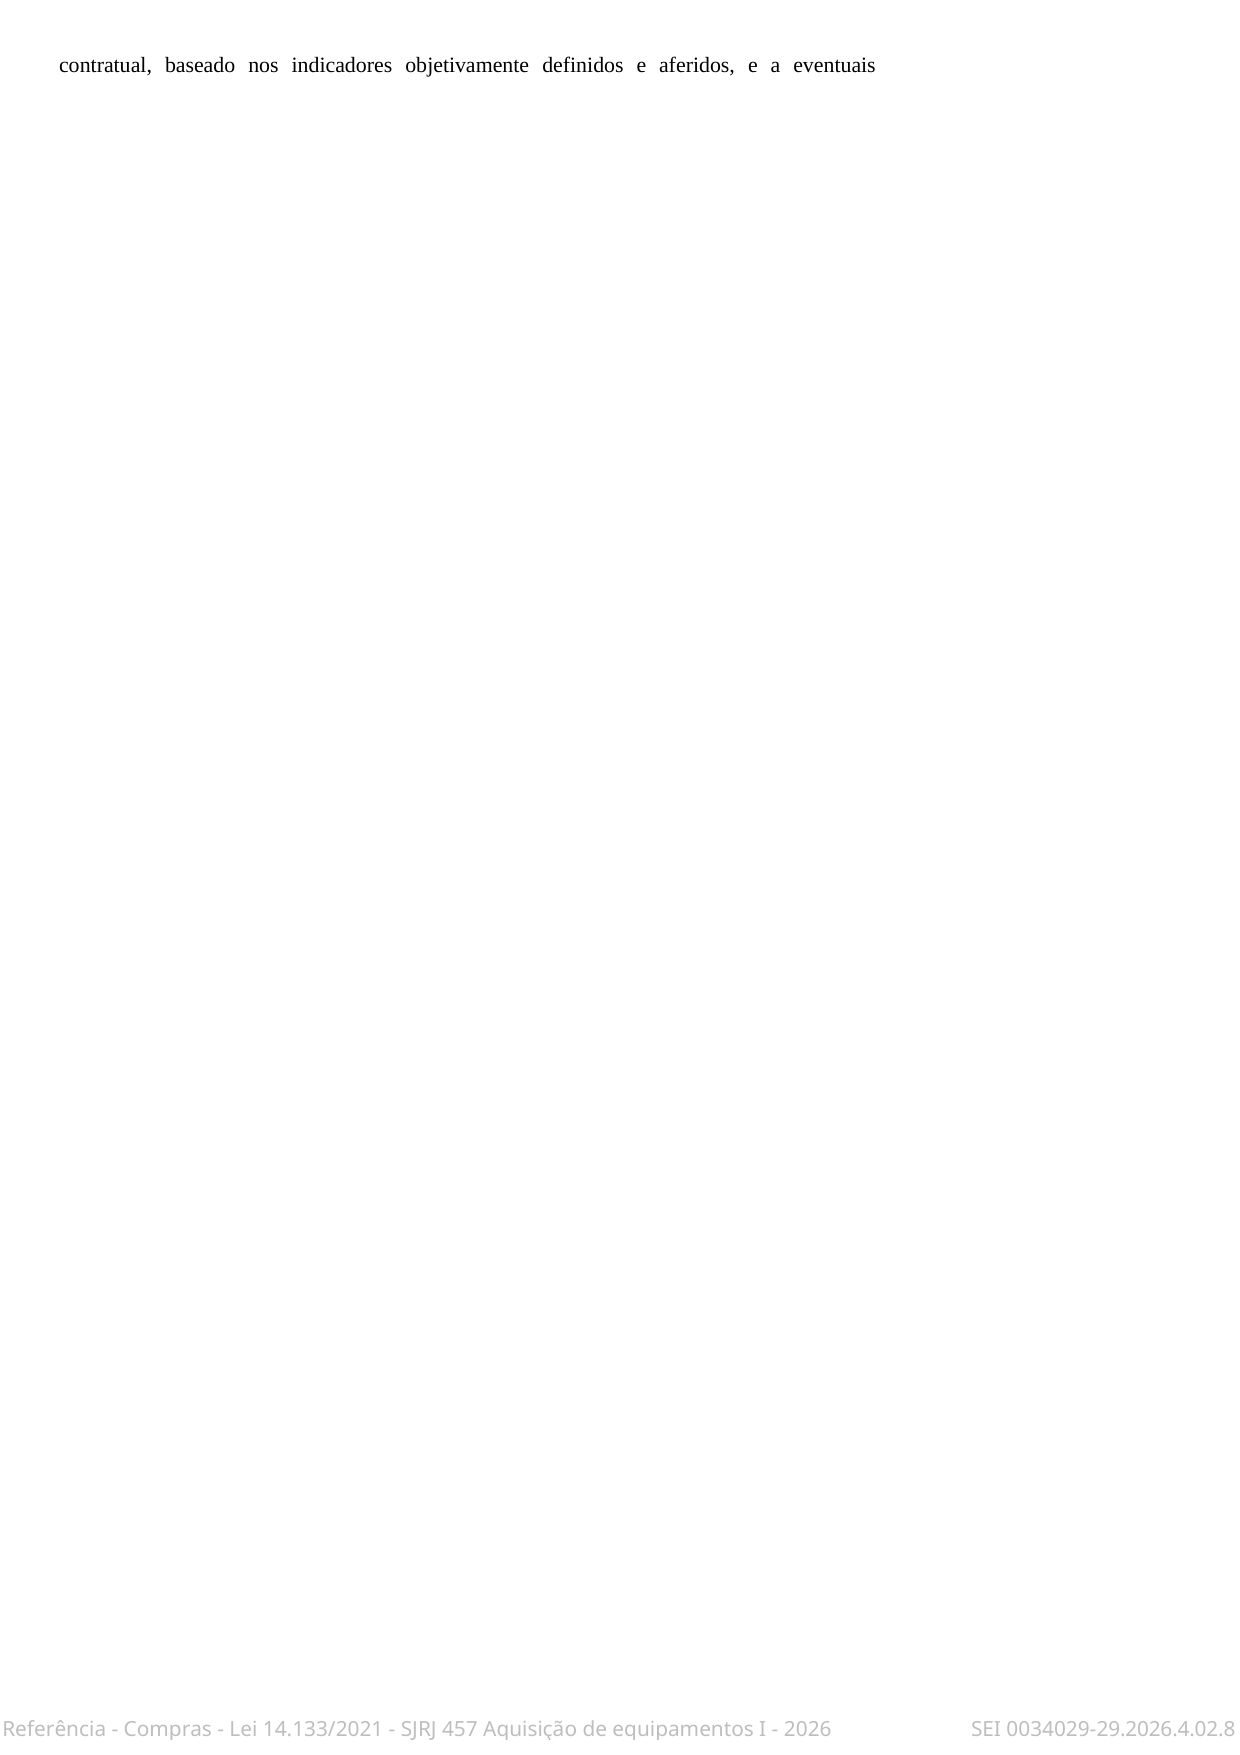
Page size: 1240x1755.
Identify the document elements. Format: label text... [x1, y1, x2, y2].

list contratual, baseado nos indicadores objetivamente definidos e aferidos, e a eventuais [59, 52, 1155, 77]
